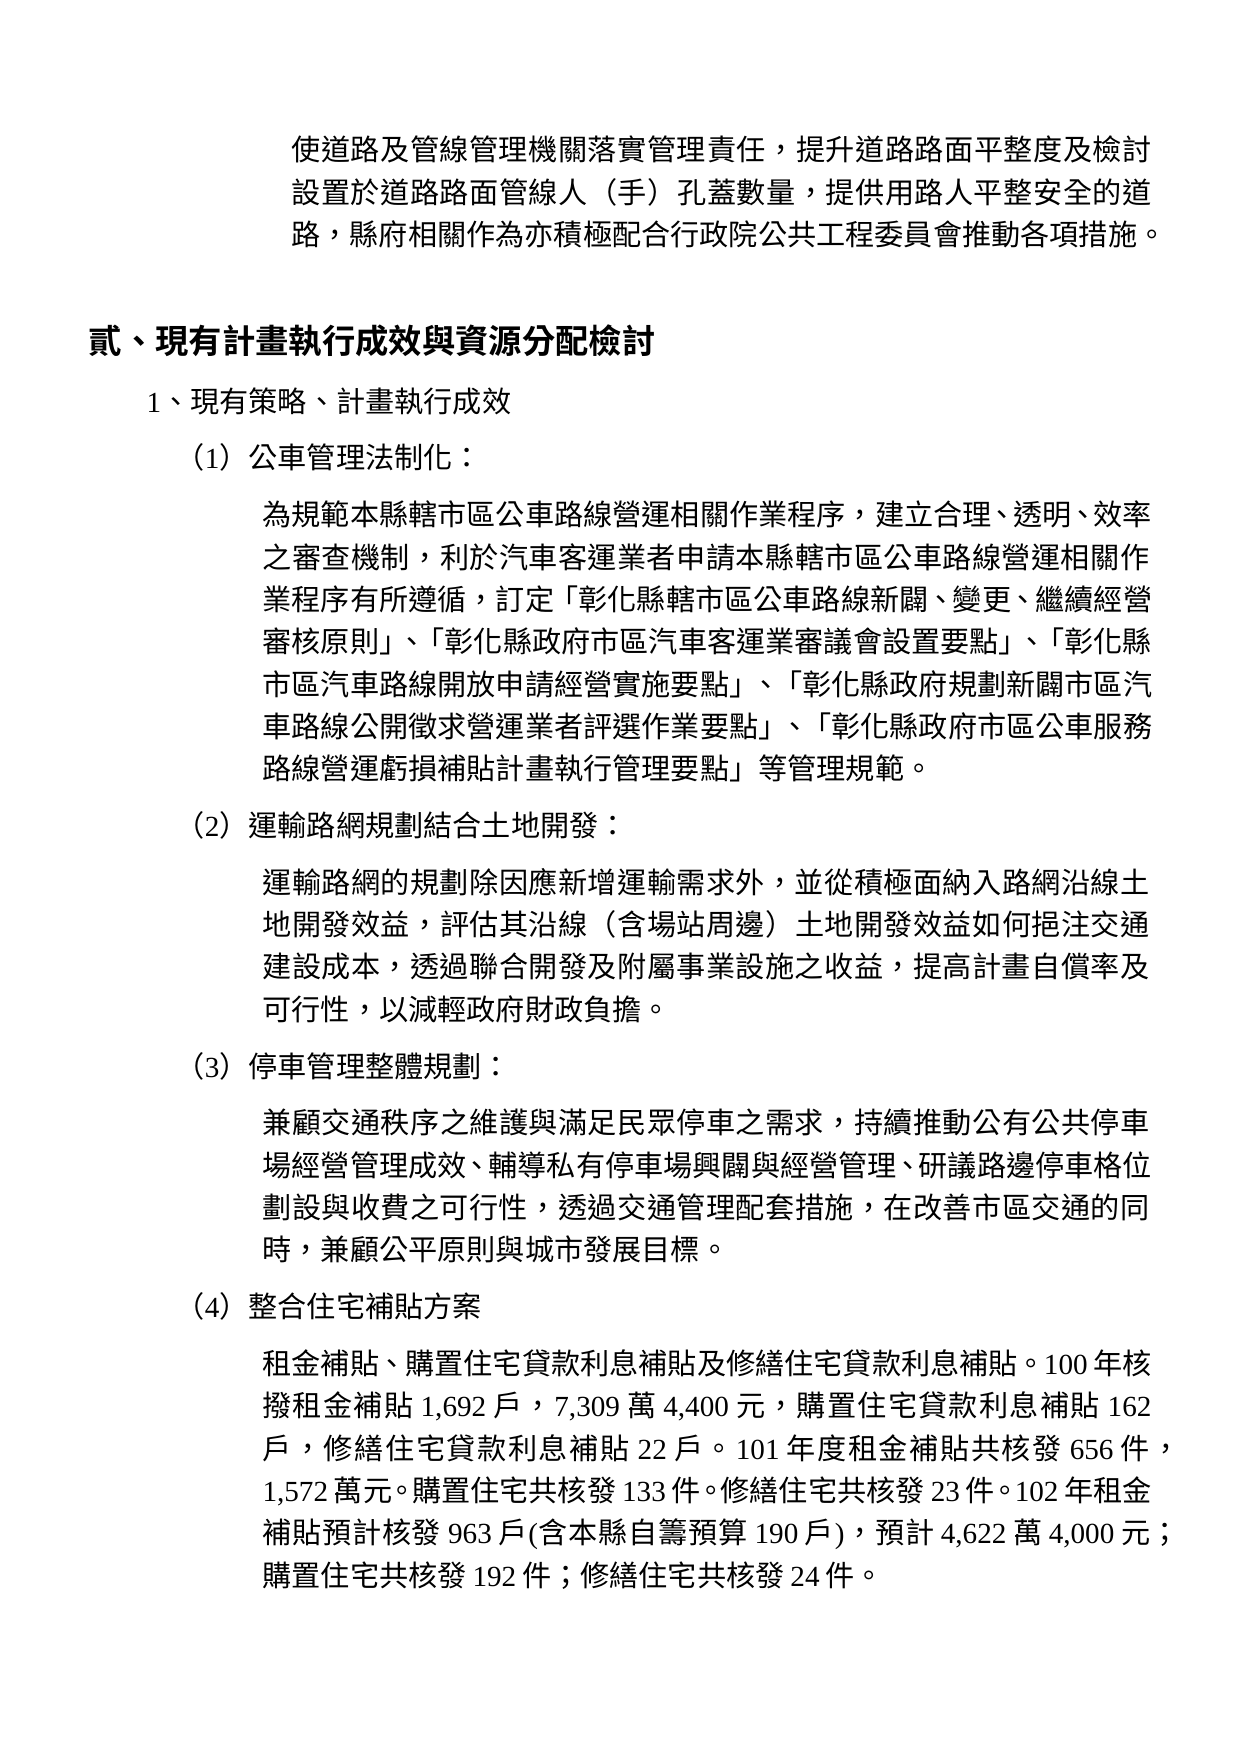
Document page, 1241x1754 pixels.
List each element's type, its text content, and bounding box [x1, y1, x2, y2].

text 兼顧交通秩序之維護與滿足民眾停車之需求，持續推動公有公共停車場經營管理成效、輔導私有停車場興闢與經營管理、研議路邊停車格位劃設與收費之可行性，透過交通管理配套措施，在改善市區交通的同時，兼顧公平原則與城市發展目標。 [262, 1100, 1152, 1269]
list 運輸路網規劃結合土地開發： [175, 802, 1152, 845]
list 公車管理法制化： [175, 435, 1152, 477]
list 現有策略、計畫執行成效 [146, 378, 1152, 420]
text 為規範本縣轄市區公車路線營運相關作業程序，建立合理、透明、效率之審查機制，利於汽車客運業者申請本縣轄市區公車路線營運相關作業程序有所遵循，訂定「彰化縣轄市區公車路線新闢、變更、繼續經營審核原則」、「彰化縣政府市區汽車客運業審議會設置要點」、「彰化縣市區汽車路線開放申請經營實施要點」、「彰化縣政府規劃新闢市區汽車路線公開徵求營運業者評選作業要點」、「彰化縣政府市區公車服務路線營運虧損補貼計畫執行管理要點」等管理規範。 [262, 492, 1152, 788]
text 貳、現有計畫執行成效與資源分配檢討 [88, 315, 1152, 363]
list 本府於95年設立「路平專線」0800-665050，為縣民提供24小時全年不打烊的專線服務，並提出「路平專案已推行 坑洞修補它最行 時時為你補不平 條條馬路易通行」的執行精神。行政院公共工程委員會為使道路及管線管理機關落實管理責任，提升道路路面平整度及檢討設置於道路路面管線人（手）孔蓋數量，提供用路人平整安全的道路，縣府相關作為亦積極配合行政院公共工程委員會推動各項措施。 [233, 127, 1152, 254]
list 停車管理整體規劃： [175, 1043, 1152, 1085]
list 整合住宅補貼方案 [175, 1284, 1152, 1326]
text 運輸路網的規劃除因應新增運輸需求外，並從積極面納入路網沿線土地開發效益，評估其沿線（含場站周邊）土地開發效益如何挹注交通建設成本，透過聯合開發及附屬事業設施之收益，提高計畫自償率及可行性，以減輕政府財政負擔。 [262, 859, 1152, 1028]
text 租金補貼、購置住宅貸款利息補貼及修繕住宅貸款利息補貼。100年核撥租金補貼1,692戶，7,309萬4,400元，購置住宅貸款利息補貼162戶，修繕住宅貸款利息補貼22戶。101年度租金補貼共核發656件，1,572萬元。購置住宅共核發133件。修繕住宅共核發23件。102年租金補貼預計核發963戶(含本縣自籌預算190戶)，預計4,622萬4,000元；購置住宅共核發192件；修繕住宅共核發24件。 [262, 1341, 1152, 1594]
